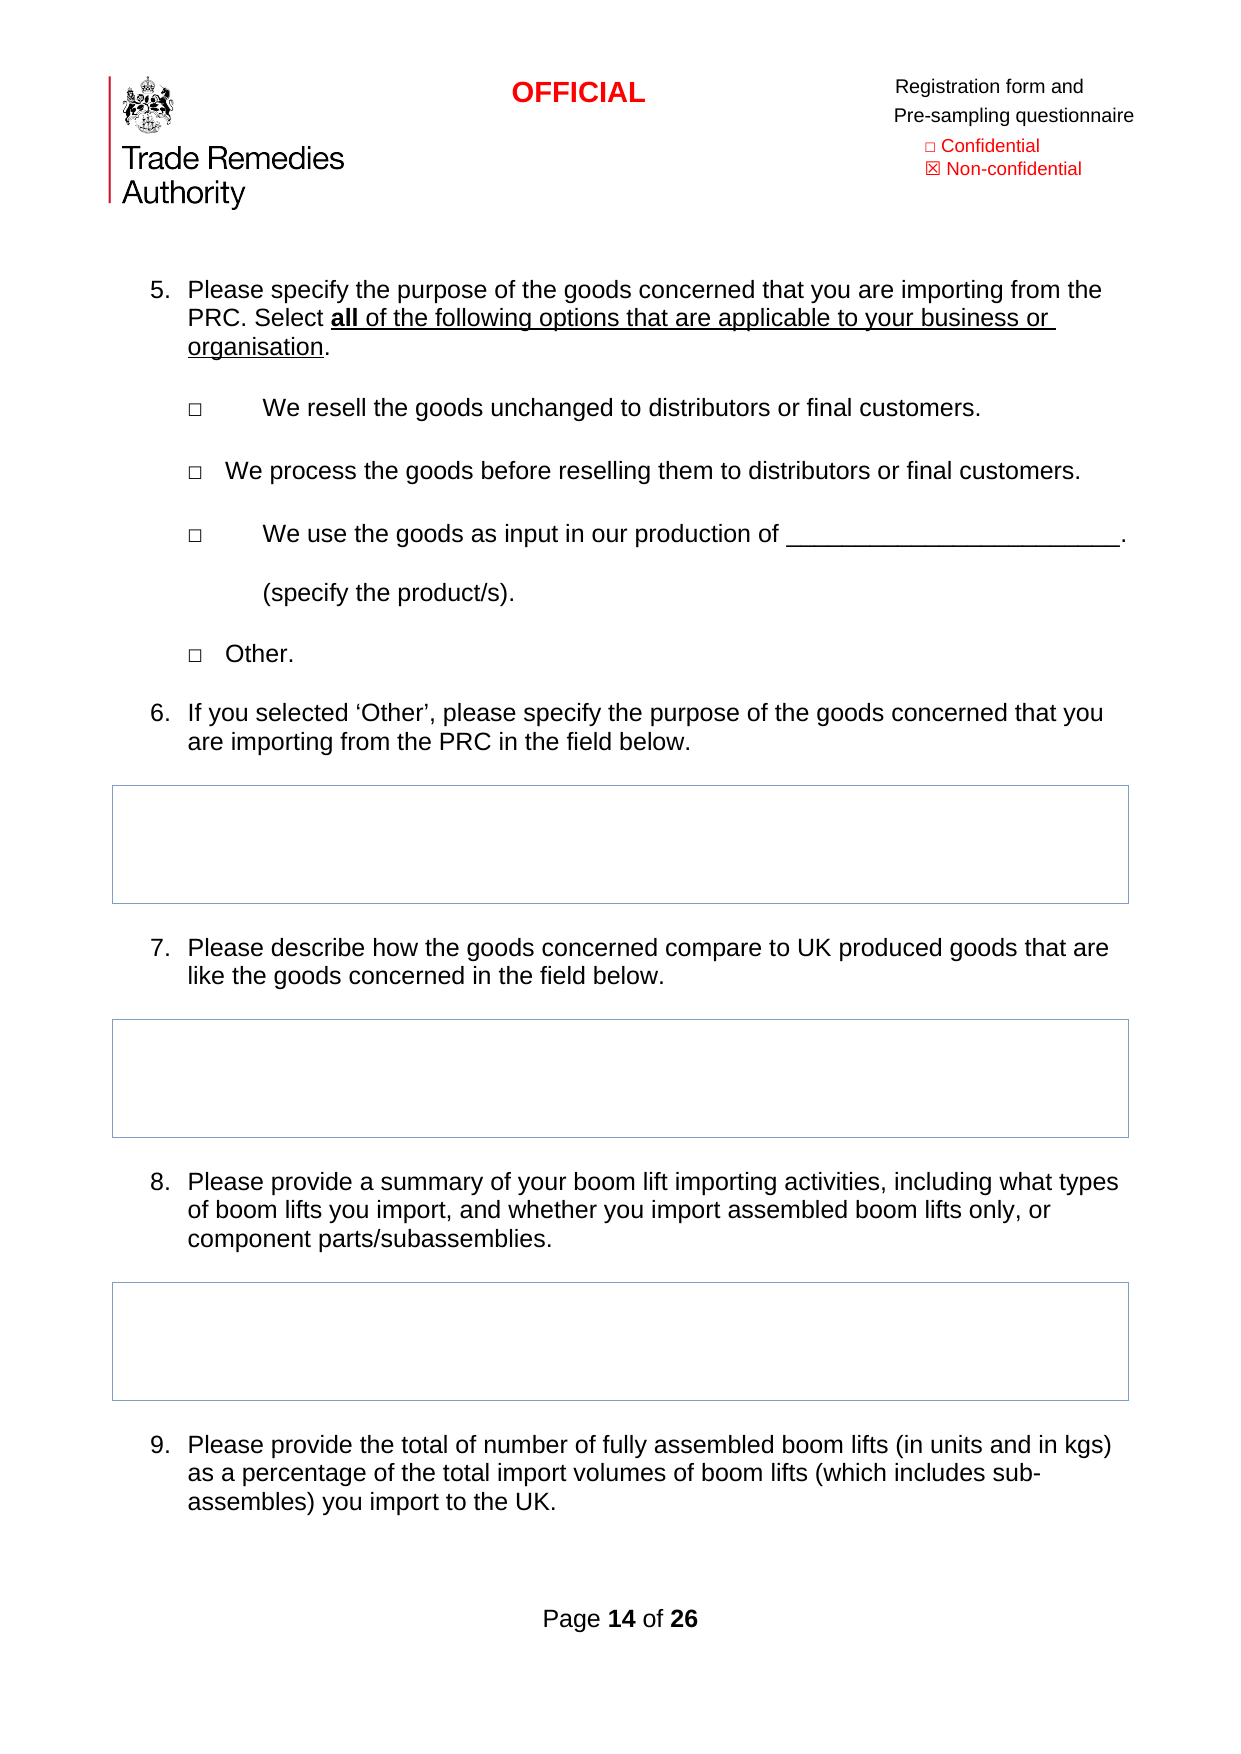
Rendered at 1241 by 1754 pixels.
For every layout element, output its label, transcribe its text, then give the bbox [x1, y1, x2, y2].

list Please provide the total of number of fully assembled boom lifts (in units and in kgs) as a percentage of the total import volumes of boom lifts (which includes sub-assembles) you import to the UK. [150, 1429, 1128, 1516]
list If you selected ‘Other’, please specify the purpose of the goods concerned that you are importing from the PRC in the field below. [150, 698, 1128, 756]
list Please specify the purpose of the goods concerned that you are importing from the PRC. Select all of the following options that are applicable to your business or organisation. [150, 274, 1128, 361]
table_header [113, 1020, 1128, 1137]
list Please provide a summary of your boom lift importing activities, including what types of boom lifts you import, and whether you import assembled boom lifts only, or component parts/subassemblies. [150, 1167, 1128, 1253]
text ☐ We process the goods before reselling them to distributors or final customers. [150, 452, 1128, 486]
list Please describe how the goods concerned compare to UK produced goods that are like the goods concerned in the field below. [150, 932, 1128, 990]
text ☐ We use the goods as input in our production of ________________________. (specify the product/s). [187, 515, 1128, 607]
table_header [113, 1283, 1128, 1400]
picture [108, 76, 344, 210]
text ☐ Other. [150, 636, 1128, 669]
list ☐ We resell the goods unchanged to distributors or final customers. [187, 389, 1128, 424]
table_header [113, 786, 1128, 903]
